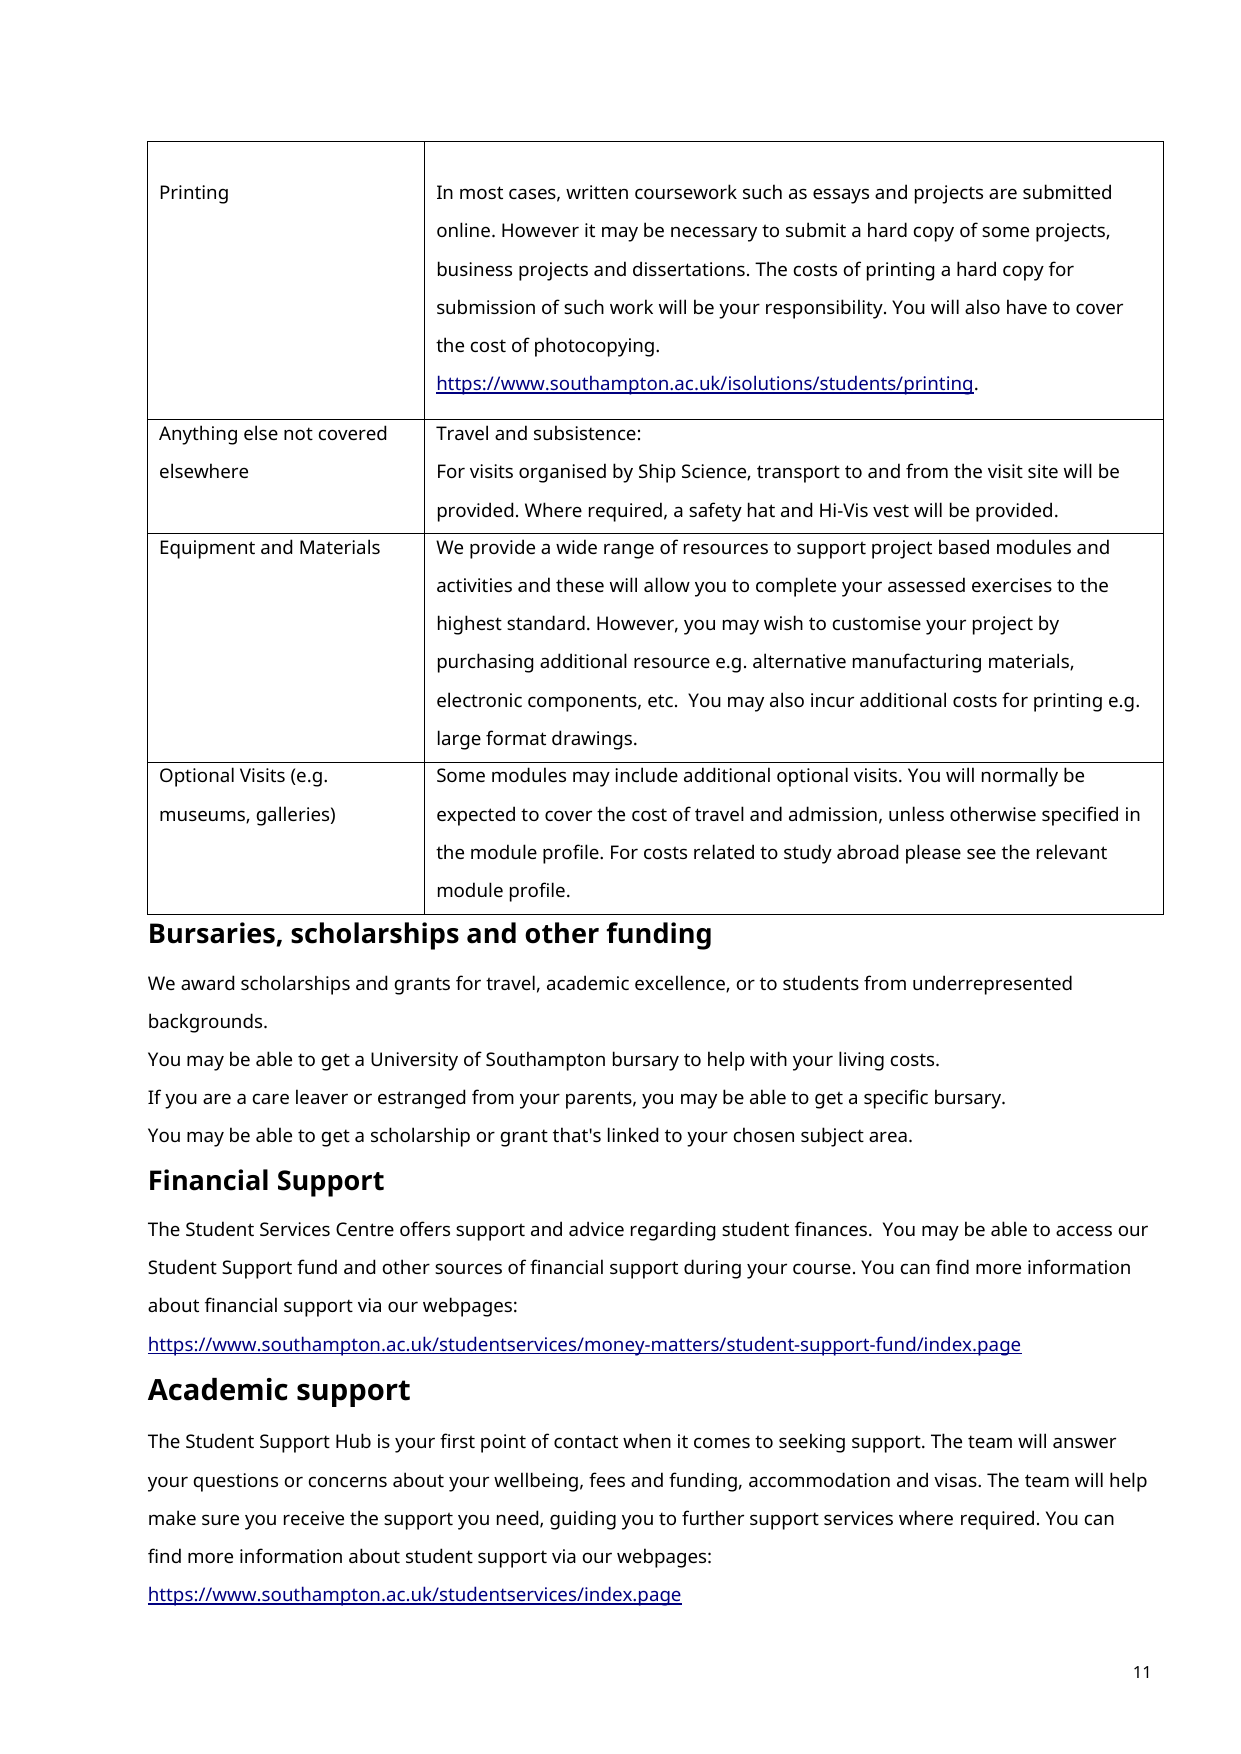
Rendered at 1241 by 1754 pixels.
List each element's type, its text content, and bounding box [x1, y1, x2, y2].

text The Student Services Centre offers support and advice regarding student finances. You may be able to access our Student Support fund and other sources of financial support during your course. You can find more information about financial support via our webpages: https://www.southampton.ac.uk/studentservices/money-matters/student-support-fund/index.page [148, 1216, 1152, 1357]
table_cell In most cases, written coursework such as essays and projects are submitted online. However it may be necessary to submit a hard copy of some projects, business projects and dissertations. The costs of printing a hard copy for submission of such work will be your responsibility. You will also have to cover the cost of photocopying. https://www.southampton.ac.uk/isolutions/students/printing. [425, 142, 1163, 419]
text If you are a care leaver or estranged from your parents, you may be able to get a specific bursary. [148, 1084, 1152, 1110]
text You may be able to get a scholarship or grant that's linked to your chosen subject area. [148, 1123, 1152, 1148]
text The Student Support Hub is your first point of contact when it comes to seeking support. The team will answer your questions or concerns about your wellbeing, fees and funding, accommodation and visas. The team will help make sure you receive the support you need, guiding you to further support services where required. You can find more information about student support via our webpages: [148, 1429, 1152, 1569]
table_cell Optional Visits (e.g. museums, galleries) [148, 763, 424, 913]
table_cell We provide a wide range of resources to support project based modules and activities and these will allow you to complete your assessed exercises to the highest standard. However, you may wish to customise your project by purchasing additional resource e.g. alternative manufacturing materials, electronic components, etc. You may also incur additional costs for printing e.g. large format drawings. [425, 534, 1163, 762]
table_cell Anything else not covered elsewhere [148, 420, 424, 533]
table_cell Some modules may include additional optional visits. You will normally be expected to cover the cost of travel and admission, unless otherwise specified in the module profile. For costs related to study abroad please see the relevant module profile. [425, 763, 1163, 913]
subtitle Bursaries, scholarships and other funding [148, 915, 1152, 951]
table_cell Printing [148, 142, 424, 419]
text We award scholarships and grants for travel, academic excellence, or to students from underrepresented backgrounds. [148, 970, 1152, 1034]
table_cell Equipment and Materials [148, 534, 424, 762]
table_cell Travel and subsistence: For visits organised by Ship Science, transport to and from the visit site will be provided. Where required, a safety hat and Hi-Vis vest will be provided. [425, 420, 1163, 533]
text https://www.southampton.ac.uk/studentservices/index.page [148, 1582, 1152, 1607]
subtitle Financial Support [148, 1161, 1152, 1198]
subtitle Academic support [148, 1369, 1152, 1409]
text You may be able to get a University of Southampton bursary to help with your living costs. [148, 1046, 1152, 1072]
